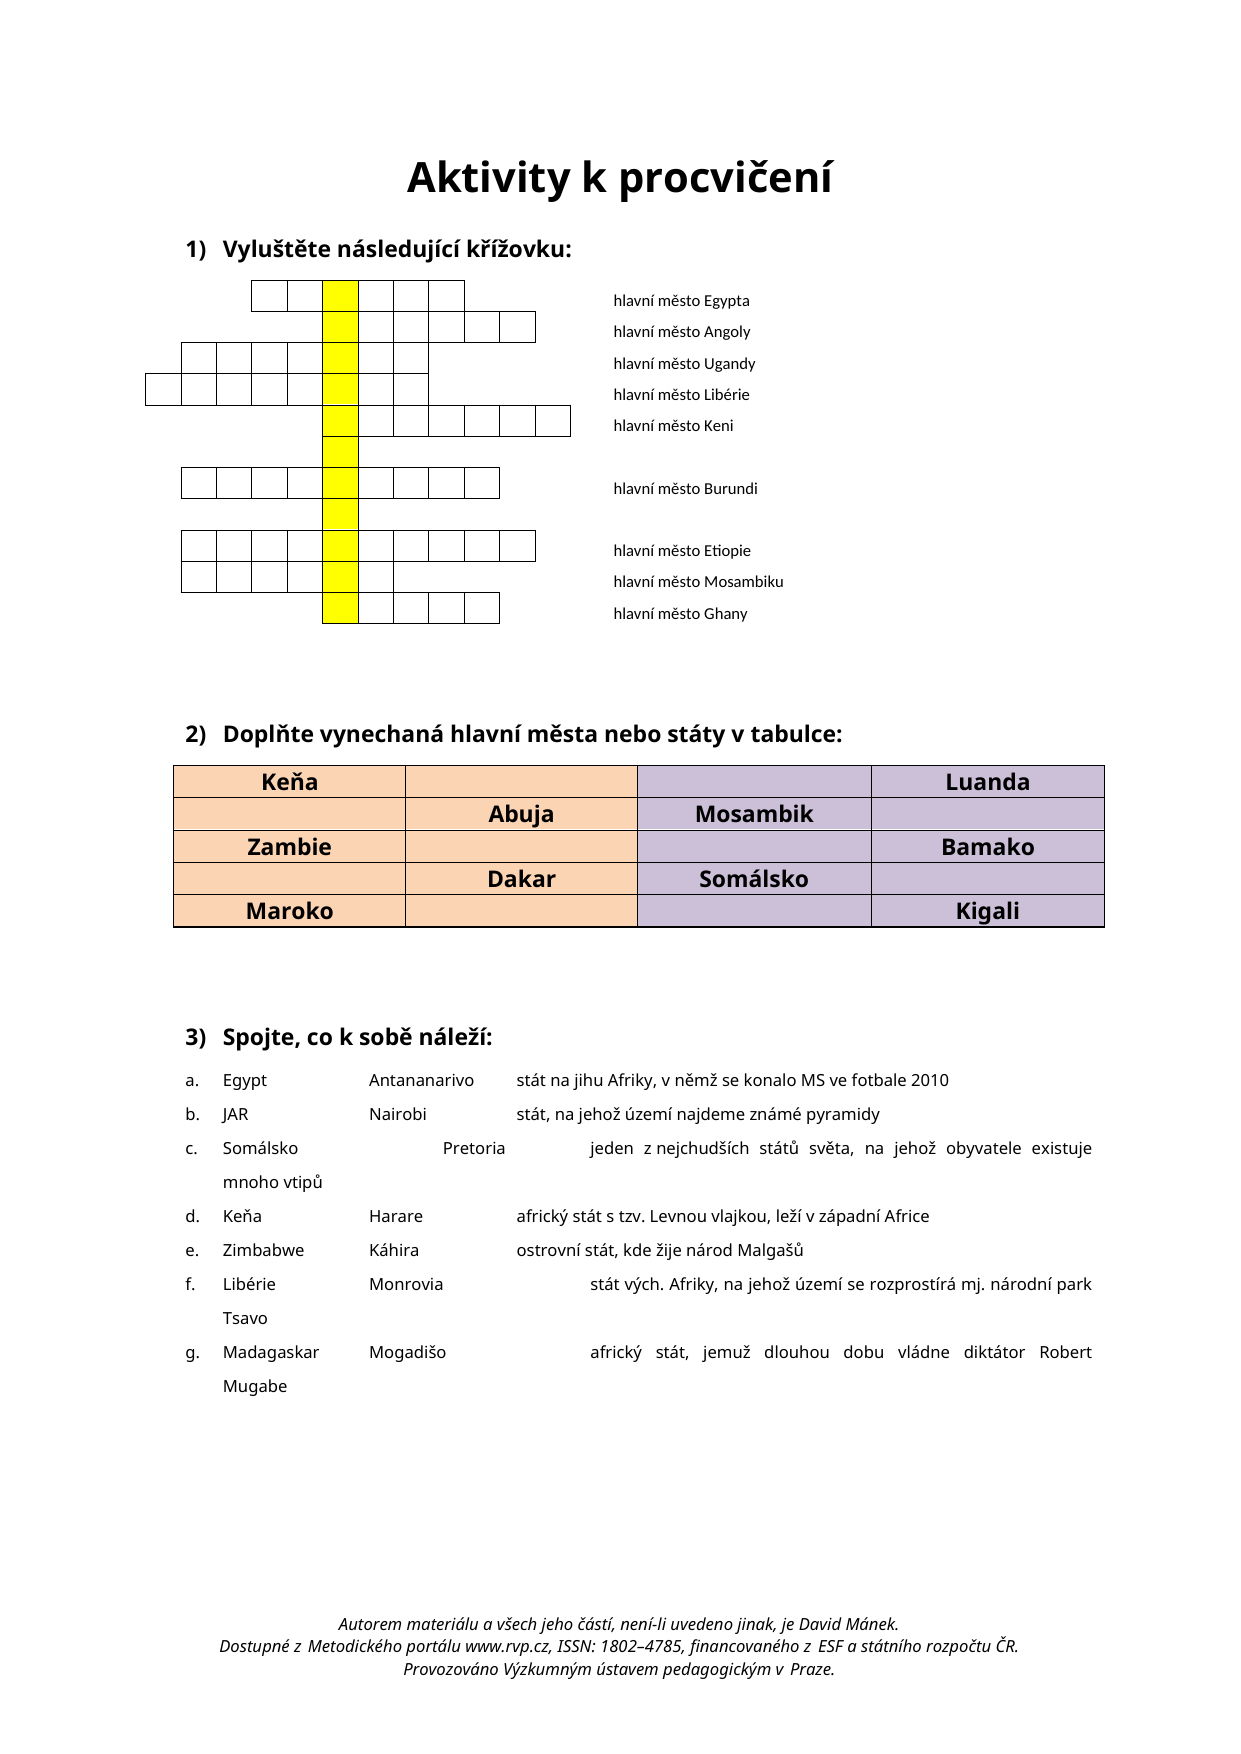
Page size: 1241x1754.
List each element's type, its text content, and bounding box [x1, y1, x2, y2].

table_cell hlavní město Keni [606, 405, 900, 436]
table_cell [146, 436, 181, 467]
table_cell [181, 406, 216, 436]
table_cell [216, 499, 252, 529]
table_cell [287, 406, 322, 436]
table_cell [571, 498, 606, 529]
table_cell [287, 499, 322, 529]
table_cell [429, 468, 464, 498]
table_cell [394, 406, 428, 436]
table_cell [429, 593, 464, 623]
table_cell [465, 312, 499, 342]
table_cell [500, 312, 535, 342]
table_cell Bamako [872, 831, 1104, 862]
table_header [288, 281, 322, 311]
table_cell [500, 437, 535, 467]
table_cell [287, 436, 322, 467]
table_cell [216, 406, 252, 436]
table_cell [216, 311, 252, 342]
table_cell [394, 562, 429, 592]
table_cell [288, 374, 322, 404]
table_cell [323, 468, 358, 498]
table_cell [606, 498, 900, 529]
table_cell [252, 531, 287, 561]
table_cell [182, 343, 216, 373]
table_cell [535, 592, 571, 623]
table_cell [464, 343, 500, 373]
table_cell [252, 468, 287, 498]
table_cell [252, 499, 287, 529]
table_cell [429, 499, 464, 529]
table_cell [288, 343, 322, 373]
table_cell [146, 467, 181, 498]
table_cell [571, 311, 606, 342]
table_cell [174, 863, 405, 894]
table_cell hlavní město Libérie [606, 373, 900, 404]
table_cell Dakar [406, 863, 637, 894]
table_cell [146, 561, 181, 592]
table_cell [216, 436, 252, 467]
table_cell [323, 562, 358, 592]
table_cell [182, 562, 216, 592]
table_cell [359, 593, 393, 623]
table_header [406, 766, 637, 797]
table_cell hlavní město Etiopie [606, 530, 900, 561]
table_cell [535, 561, 571, 592]
table_cell [638, 895, 871, 926]
table_cell [252, 436, 287, 467]
table_cell [571, 373, 606, 404]
table_cell [406, 831, 637, 862]
table_header [535, 280, 571, 311]
list Spojte, co k sobě náleží: [185, 1021, 1093, 1052]
table_cell [252, 343, 287, 373]
table_cell [323, 374, 358, 404]
table_cell [500, 498, 535, 529]
table_cell [287, 312, 322, 342]
table_header hlavní město Egypta [606, 280, 900, 311]
table_cell hlavní město Angoly [606, 311, 900, 342]
table_cell [146, 342, 181, 373]
table_cell [465, 406, 499, 436]
table_cell [323, 593, 358, 623]
table_cell [288, 562, 322, 592]
table_cell [146, 498, 181, 529]
table_header [359, 281, 393, 311]
table_header Keňa [174, 766, 405, 797]
table_cell [394, 531, 428, 561]
table_cell [146, 311, 181, 342]
table_cell [146, 530, 181, 561]
table_header [638, 766, 871, 797]
table_cell [638, 831, 871, 862]
table_cell [359, 437, 393, 467]
table_cell [464, 373, 500, 404]
table_cell [535, 373, 571, 404]
table_header [500, 280, 535, 311]
table_cell [182, 468, 216, 498]
table_cell [217, 468, 251, 498]
table_header [571, 280, 606, 311]
table_cell Somálsko [638, 863, 871, 894]
table_cell [535, 498, 571, 529]
table_cell Maroko [174, 895, 405, 926]
table_cell [359, 406, 393, 436]
table_cell hlavní město Ghany [606, 592, 900, 623]
list Zimbabwe Káhira ostrovní stát, kde žije národ Malgašů [185, 1238, 1093, 1261]
list JAR Nairobi stát, na jehož území najdeme známé pyramidy [185, 1102, 1093, 1125]
table_cell [571, 342, 606, 373]
table_header [429, 281, 464, 311]
table_cell [146, 374, 181, 404]
table_cell [174, 798, 405, 829]
table_cell [429, 343, 464, 373]
table_cell [252, 312, 287, 342]
table_cell [394, 499, 429, 529]
table_cell [217, 374, 251, 404]
table_cell [359, 312, 393, 342]
list Keňa Harare africký stát s tzv. Levnou vlajkou, leží v západní Africe [185, 1204, 1093, 1227]
table_cell [571, 436, 606, 467]
table_cell [464, 562, 500, 592]
table_header [465, 280, 500, 311]
table_cell [359, 499, 393, 529]
table_cell [500, 343, 535, 373]
table_cell Zambie [174, 831, 405, 862]
table_cell [500, 592, 535, 623]
table_cell [182, 531, 216, 561]
table_cell [216, 593, 252, 623]
list Madagaskar Mogadišo africký stát, jemuž dlouhou dobu vládne diktátor Robert Mugabe [185, 1341, 1093, 1397]
table_cell [500, 467, 535, 498]
table_cell [394, 437, 429, 467]
table_cell [606, 436, 900, 467]
table_cell [571, 592, 606, 623]
table_cell [536, 311, 571, 342]
table_cell [535, 467, 571, 498]
table_cell [217, 531, 251, 561]
table_cell [571, 467, 606, 498]
table_cell [536, 406, 570, 436]
table_cell [359, 343, 393, 373]
table_cell [287, 593, 322, 623]
table_cell [181, 436, 216, 467]
table_cell [252, 374, 287, 404]
table_cell [571, 405, 606, 436]
table_header [181, 280, 216, 311]
list Libérie Monrovia stát vých. Afriky, na jehož území se rozprostírá mj. národní park Tsavo [185, 1272, 1093, 1329]
table_cell [394, 593, 428, 623]
table_cell [429, 562, 464, 592]
table_cell [571, 561, 606, 592]
table_cell [323, 531, 358, 561]
table_cell [429, 531, 464, 561]
table_cell [465, 593, 499, 623]
table_cell [394, 374, 428, 404]
table_cell [394, 343, 428, 373]
table_cell Kigali [872, 895, 1104, 926]
table_cell [429, 437, 464, 467]
table_cell [181, 311, 216, 342]
table_cell [394, 312, 428, 342]
table_cell [323, 499, 358, 529]
table_cell [535, 342, 571, 373]
table_cell [872, 798, 1104, 829]
table_cell [146, 406, 181, 436]
table_header Luanda [872, 766, 1104, 797]
table_cell [252, 593, 287, 623]
table_cell [536, 530, 571, 561]
table_cell [181, 499, 216, 529]
table_cell [872, 863, 1104, 894]
table_cell [217, 343, 251, 373]
table_cell hlavní město Mosambiku [606, 561, 900, 592]
table_cell Mosambik [638, 798, 871, 829]
table_cell [323, 312, 358, 342]
table_cell [323, 343, 358, 373]
table_header [146, 280, 181, 311]
table_cell [465, 468, 499, 498]
table_cell [429, 373, 464, 404]
list Egypt Antananarivo stát na jihu Afriky, v němž se konalo MS ve fotbale 2010 [185, 1068, 1093, 1091]
table_cell [182, 374, 216, 404]
table_cell [500, 406, 535, 436]
table_cell [181, 593, 216, 623]
table_cell hlavní město Ugandy [606, 342, 900, 373]
table_cell [217, 562, 251, 592]
text Aktivity k procvičení [148, 148, 1093, 204]
list Vyluštěte následující křížovku: [185, 233, 1093, 264]
table_cell [359, 468, 393, 498]
table_header [252, 281, 287, 311]
table_cell [464, 437, 500, 467]
table_cell [500, 531, 535, 561]
table_cell [359, 374, 393, 404]
table_header [394, 281, 428, 311]
table_cell Abuja [406, 798, 637, 829]
table_cell [359, 562, 393, 592]
table_cell [146, 592, 181, 623]
table_header [216, 280, 251, 311]
table_cell [571, 530, 606, 561]
table_cell [359, 531, 393, 561]
table_cell [252, 406, 287, 436]
table_cell [429, 312, 464, 342]
table_cell [429, 406, 464, 436]
table_cell [500, 562, 535, 592]
list Somálsko Pretoria jeden z nejchudších států světa, na jehož obyvatele existuje mnoho vtipů [185, 1136, 1093, 1193]
table_cell [406, 895, 637, 926]
table_cell [465, 531, 499, 561]
table_cell [288, 531, 322, 561]
table_cell [252, 562, 287, 592]
table_cell [323, 406, 358, 436]
table_cell [535, 437, 571, 467]
table_header [323, 281, 358, 311]
table_cell [500, 373, 535, 404]
list Doplňte vynechaná hlavní města nebo státy v tabulce: [185, 718, 1093, 749]
table_cell hlavní město Burundi [606, 467, 900, 498]
table_cell [394, 468, 428, 498]
table_cell [464, 499, 500, 529]
table_cell [288, 468, 322, 498]
table_cell [323, 437, 358, 467]
